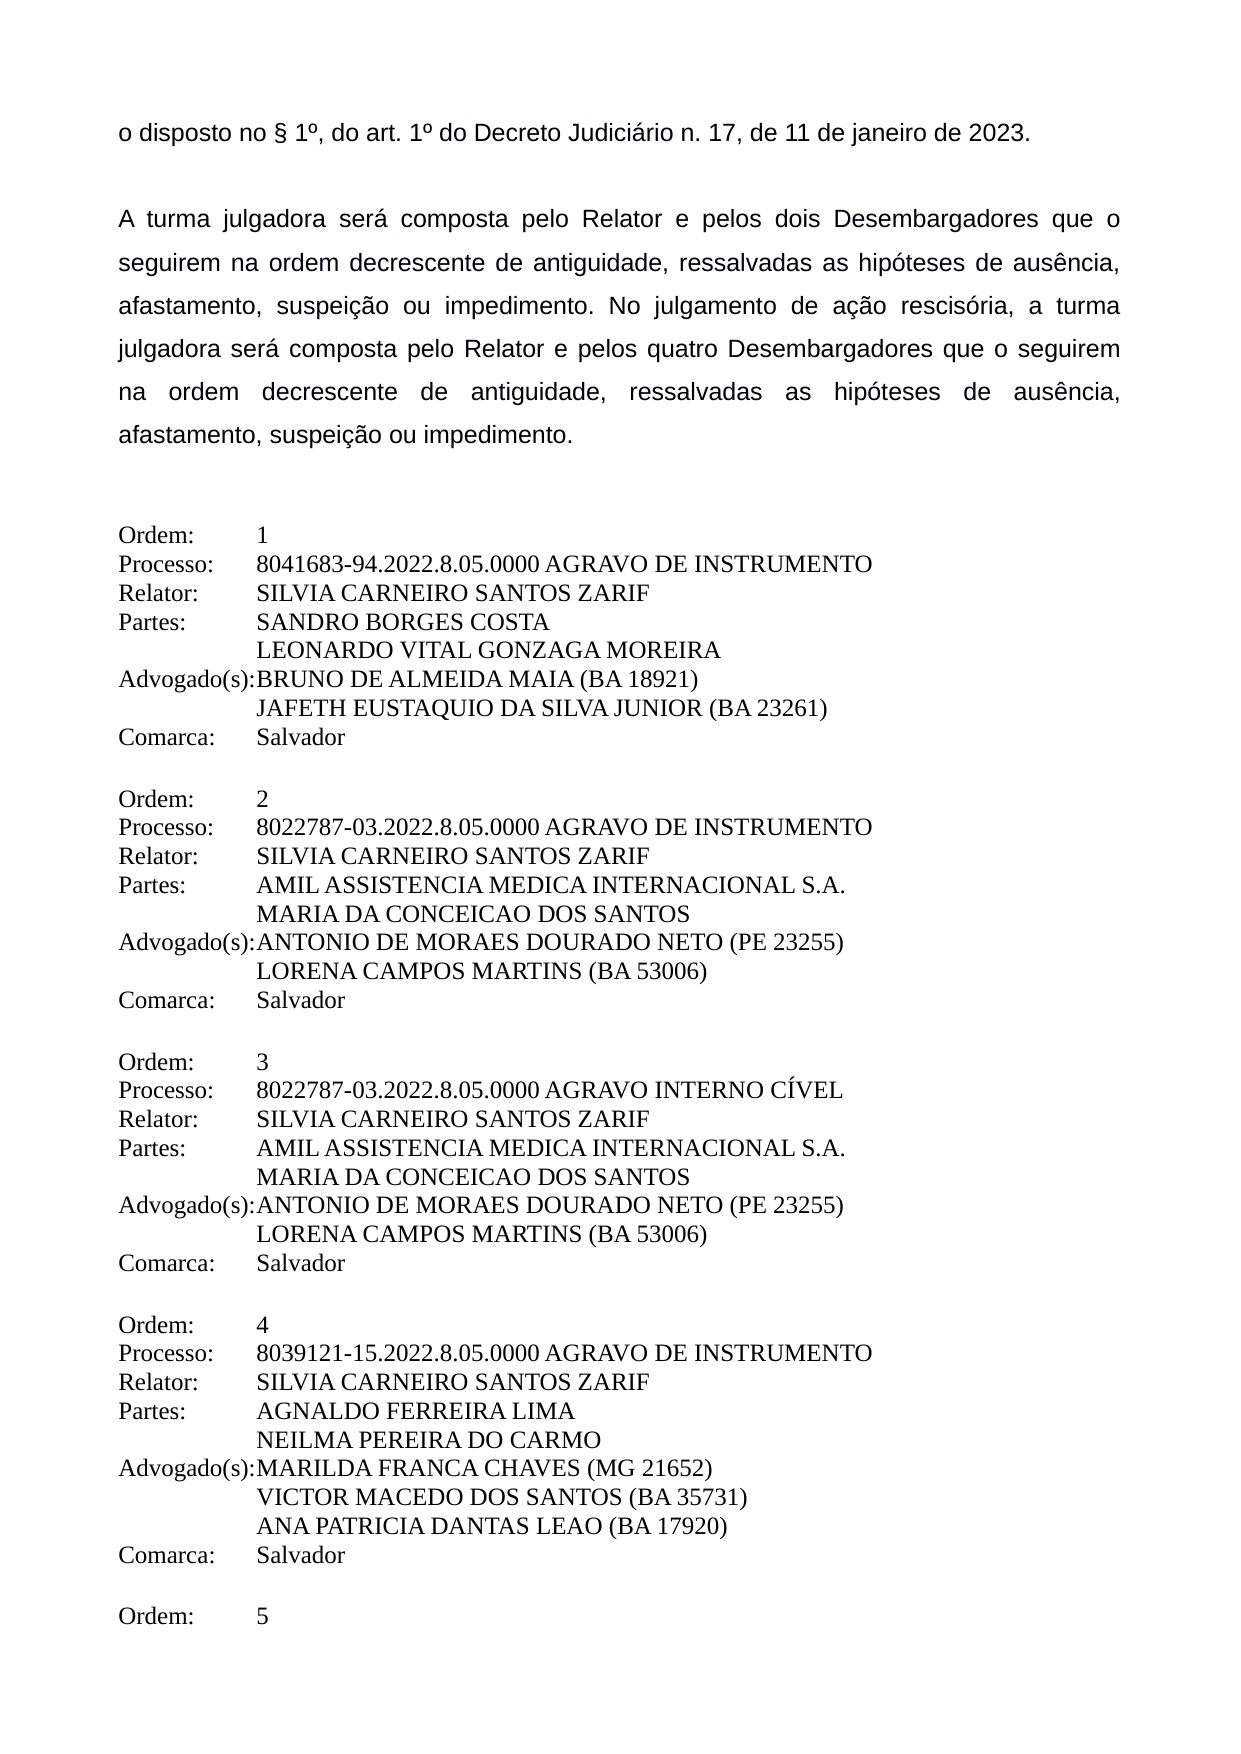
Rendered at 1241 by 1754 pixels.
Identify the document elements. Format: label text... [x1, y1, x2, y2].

table_cell [118, 899, 256, 927]
table_cell Advogado(s): [118, 1190, 256, 1219]
table_cell 8022787-03.2022.8.05.0000 AGRAVO INTERNO CÍVEL [256, 1075, 856, 1104]
table_cell NEILMA PEREIRA DO CARMO [256, 1425, 877, 1453]
table_cell JAFETH EUSTAQUIO DA SILVA JUNIOR (BA 23261) [256, 693, 877, 722]
table_cell Comarca: [118, 722, 256, 751]
table_header 3 [256, 1047, 856, 1075]
table_header Ordem: [118, 521, 256, 549]
table_cell MARIA DA CONCEICAO DOS SANTOS [256, 1162, 856, 1190]
table_cell Partes: [118, 607, 256, 636]
table_cell LORENA CAMPOS MARTINS (BA 53006) [256, 1219, 856, 1248]
table_cell SILVIA CARNEIRO SANTOS ZARIF [256, 1104, 856, 1133]
table_cell Partes: [118, 1396, 256, 1425]
table_cell AGNALDO FERREIRA LIMA [256, 1396, 877, 1425]
table_cell Relator: [118, 578, 256, 607]
table_header Ordem: [118, 1310, 256, 1338]
table_cell [118, 1162, 256, 1190]
table_header 4 [256, 1310, 877, 1338]
table_cell Processo: [118, 549, 256, 578]
table_cell Salvador [256, 985, 877, 1014]
table_cell LORENA CAMPOS MARTINS (BA 53006) [256, 956, 877, 985]
table_cell 8022787-03.2022.8.05.0000 AGRAVO DE INSTRUMENTO [256, 813, 877, 841]
table_cell BRUNO DE ALMEIDA MAIA (BA 18921) [256, 664, 877, 693]
table_cell ANTONIO DE MORAES DOURADO NETO (PE 23255) [256, 928, 877, 956]
table_cell [118, 1219, 256, 1248]
table_cell SILVIA CARNEIRO SANTOS ZARIF [256, 1367, 877, 1396]
table_cell Relator: [118, 841, 256, 870]
table_cell ANTONIO DE MORAES DOURADO NETO (PE 23255) [256, 1190, 856, 1219]
table_cell AMIL ASSISTENCIA MEDICA INTERNACIONAL S.A. [256, 870, 877, 899]
table_cell SILVIA CARNEIRO SANTOS ZARIF [256, 578, 877, 607]
table_cell Relator: [118, 1104, 256, 1133]
table_cell MARIA DA CONCEICAO DOS SANTOS [256, 899, 877, 927]
table_cell Partes: [118, 1133, 256, 1162]
table_cell Salvador [256, 1540, 877, 1568]
table_cell Processo: [118, 813, 256, 841]
table_cell 8041683-94.2022.8.05.0000 AGRAVO DE INSTRUMENTO [256, 549, 877, 578]
table_cell Comarca: [118, 1540, 256, 1568]
table_cell Advogado(s): [118, 1454, 256, 1482]
table_cell ANA PATRICIA DANTAS LEAO (BA 17920) [256, 1511, 877, 1540]
table_cell [118, 1425, 256, 1453]
table_cell Advogado(s): [118, 928, 256, 956]
table_header 1 [256, 521, 877, 549]
table_cell [118, 956, 256, 985]
table_cell Relator: [118, 1367, 256, 1396]
table_cell SANDRO BORGES COSTA [256, 607, 877, 636]
table_cell Comarca: [118, 1248, 256, 1277]
table_header 5 [256, 1601, 781, 1630]
table_cell Salvador [256, 722, 877, 751]
table_cell Advogado(s): [118, 664, 256, 693]
table_cell [118, 1482, 256, 1511]
table_cell Processo: [118, 1075, 256, 1104]
text A turma julgadora será composta pelo Relator e pelos dois Desembargadores que o seguirem na ordem decrescente de antiguidade, ressalvadas as hipóteses de ausência, afastamento, suspeição ou impedimento. No julgamento de ação rescisória, a turma julgadora será composta pelo Relator e pelos quatro Desembargadores que o seguirem na ordem decrescente de antiguidade, ressalvadas as hipóteses de ausência, afastamento, suspeição ou impedimento. [118, 204, 1122, 449]
table_cell [118, 1511, 256, 1540]
table_cell Salvador [256, 1248, 856, 1277]
table_cell SILVIA CARNEIRO SANTOS ZARIF [256, 841, 877, 870]
table_cell Comarca: [118, 985, 256, 1014]
text o disposto no § 1º, do art. 1º do Decreto Judiciário n. 17, de 11 de janeiro de 2023. [118, 118, 1122, 147]
table_cell 8039121-15.2022.8.05.0000 AGRAVO DE INSTRUMENTO [256, 1339, 877, 1367]
table_header Ordem: [118, 1047, 256, 1075]
table_header Ordem: [118, 1601, 256, 1630]
table_cell [118, 693, 256, 722]
table_cell Partes: [118, 870, 256, 899]
table_header 2 [256, 784, 877, 812]
table_cell LEONARDO VITAL GONZAGA MOREIRA [256, 636, 877, 664]
table_cell [118, 636, 256, 664]
table_header Ordem: [118, 784, 256, 812]
table_cell MARILDA FRANCA CHAVES (MG 21652) [256, 1454, 877, 1482]
table_cell VICTOR MACEDO DOS SANTOS (BA 35731) [256, 1482, 877, 1511]
table_cell Processo: [118, 1339, 256, 1367]
table_cell AMIL ASSISTENCIA MEDICA INTERNACIONAL S.A. [256, 1133, 856, 1162]
